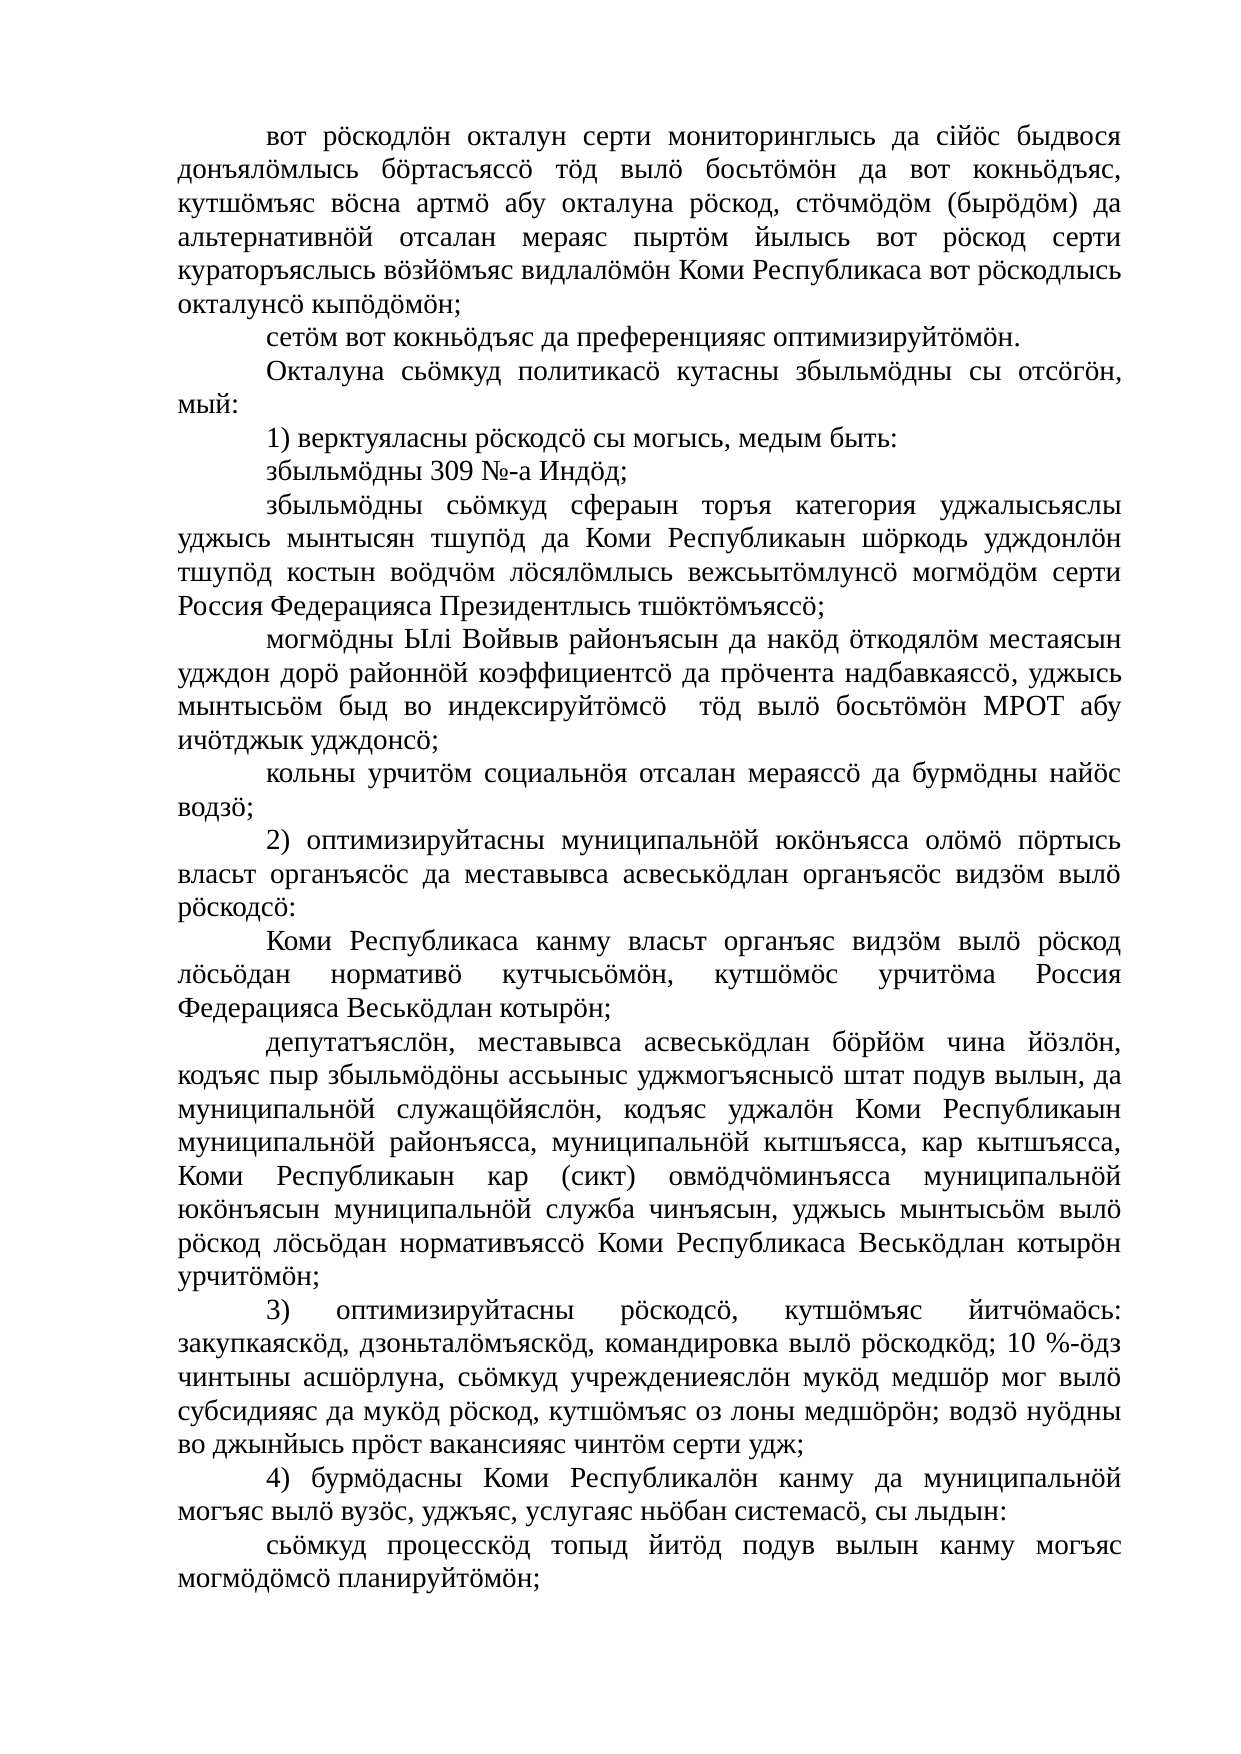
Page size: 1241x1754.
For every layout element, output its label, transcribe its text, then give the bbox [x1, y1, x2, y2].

text 3) оптимизируйтасны рӧскодсӧ, кутшӧмъяс йитчӧмаӧсь: закупкаяскӧд, дзоньталӧмъяскӧд, командировка вылӧ рӧскодкӧд; 10 %-ӧдз чинтыны асшӧрлуна, сьӧмкуд учреждениеяслӧн мукӧд медшӧр мог вылӧ субсидияяс да мукӧд рӧскод, кутшӧмъяс оз лоны медшӧрӧн; водзӧ нуӧдны во джынйысь прӧст вакансияяс чинтӧм серти удж; [177, 1292, 1122, 1460]
text Коми Республикаса канму власьт органъяс видзӧм вылӧ рӧскод лӧсьӧдан нормативӧ кутчысьӧмӧн, кутшӧмӧс урчитӧма Россия Федерацияса Веськӧдлан котырӧн; [177, 923, 1122, 1024]
text 1) верктуяласны рӧскодсӧ сы могысь, медым быть: [177, 420, 1122, 453]
text 2) оптимизируйтасны муниципальнӧй юкӧнъясса олӧмӧ пӧртысь власьт органъясӧс да меставывса асвеськӧдлан органъясӧс видзӧм вылӧ рӧскодсӧ: [177, 822, 1122, 923]
text сьӧмкуд процесскӧд топыд йитӧд подув вылын канму могъяс могмӧдӧмсӧ планируйтӧмӧн; [177, 1527, 1122, 1594]
text депутатъяслӧн, меставывса асвеськӧдлан бӧрйӧм чина йӧзлӧн, кодъяс пыр збыльмӧдӧны ассьыныс уджмогъяснысӧ штат подув вылын, да муниципальнӧй служащӧйяслӧн, кодъяс уджалӧн Коми Республикаын муниципальнӧй районъясса, муниципальнӧй кытшъясса, кар кытшъясса, Коми Республикаын кар (сикт) овмӧдчӧминъясса муниципальнӧй юкӧнъясын муниципальнӧй служба чинъясын, уджысь мынтысьӧм вылӧ рӧскод лӧсьӧдан нормативъяссӧ Коми Республикаса Веськӧдлан котырӧн урчитӧмӧн; [177, 1024, 1122, 1292]
text збыльмӧдны сьӧмкуд сфераын торъя категория уджалысьяслы уджысь мынтысян тшупӧд да Коми Республикаын шӧркодь удждонлӧн тшупӧд костын воӧдчӧм лӧсялӧмлысь вежсьытӧмлунсӧ могмӧдӧм серти Россия Федерацияса Президентлысь тшӧктӧмъяссӧ; [177, 487, 1122, 621]
text могмӧдны Ылі Войвыв районъясын да накӧд ӧткодялӧм местаясын удждон дорӧ районнӧй коэффициентсӧ да прӧчента надбавкаяссӧ, уджысь мынтысьӧм быд во индексируйтӧмсӧ тӧд вылӧ босьтӧмӧн МРОТ абу ичӧтджык удждонсӧ; [177, 621, 1122, 755]
text сетӧм вот кокньӧдъяс да преференцияяс оптимизируйтӧмӧн. [177, 319, 1122, 353]
text Окталуна сьӧмкуд политикасӧ кутасны збыльмӧдны сы отсӧгӧн, мый: [177, 353, 1122, 420]
text вот рӧскодлӧн окталун серти мониторинглысь да сійӧс быдвося донъялӧмлысь бӧртасъяссӧ тӧд вылӧ босьтӧмӧн да вот кокньӧдъяс, кутшӧмъяс вӧсна артмӧ абу окталуна рӧскод, стӧчмӧдӧм (бырӧдӧм) да альтернативнӧй отсалан мераяс пыртӧм йылысь вот рӧскод серти кураторъяслысь вӧзйӧмъяс видлалӧмӧн Коми Республикаса вот рӧскодлысь окталунсӧ кыпӧдӧмӧн; [177, 118, 1122, 319]
text 4) бурмӧдасны Коми Республикалӧн канму да муниципальнӧй могъяс вылӧ вузӧс, уджъяс, услугаяс ньӧбан системасӧ, сы лыдын: [177, 1460, 1122, 1527]
text збыльмӧдны 309 №-а Индӧд; [177, 453, 1122, 487]
text кольны урчитӧм социальнӧя отсалан мераяссӧ да бурмӧдны найӧс водзӧ; [177, 755, 1122, 822]
